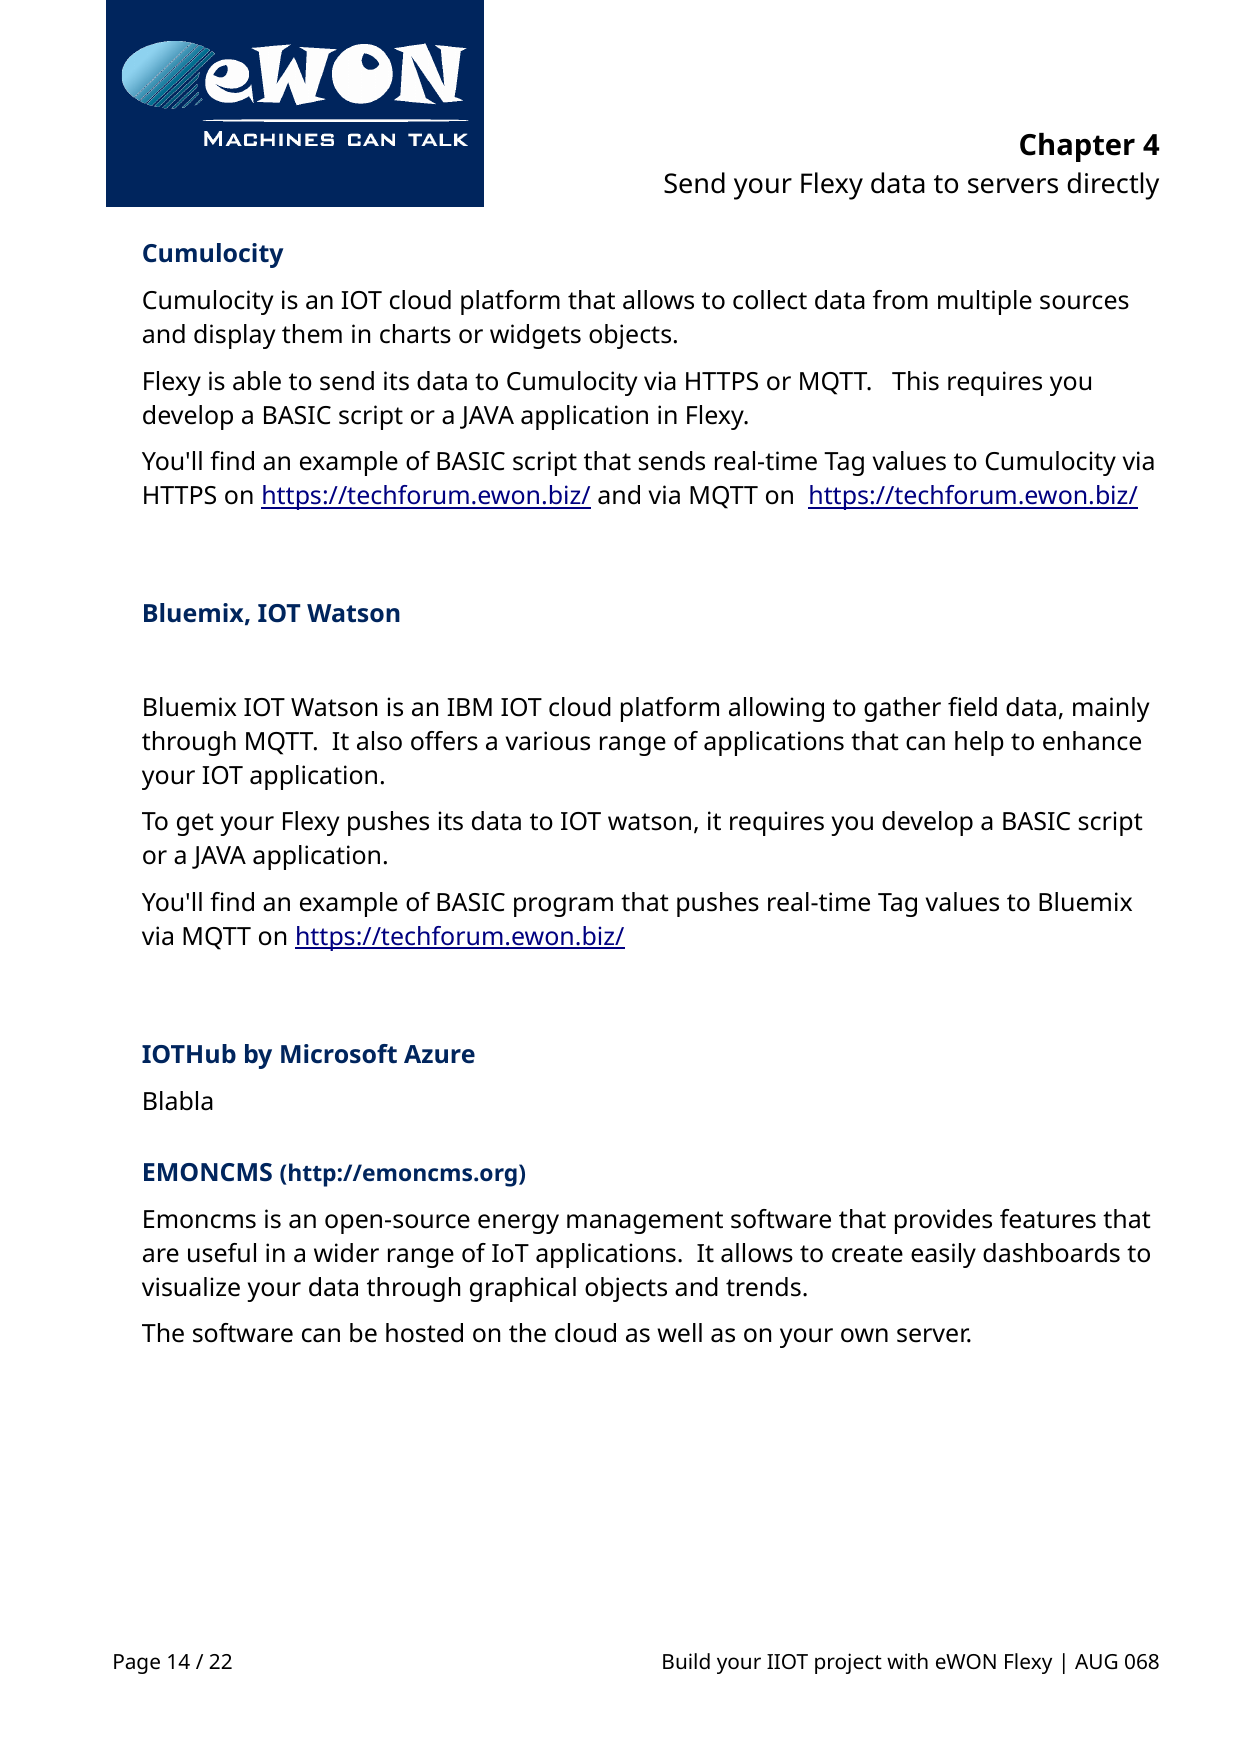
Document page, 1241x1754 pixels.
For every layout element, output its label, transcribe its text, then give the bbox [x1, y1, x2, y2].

subtitle IOTHub by Microsoft Azure [139, 1037, 1165, 1071]
text The software can be hosted on the cloud as well as on your own server. [142, 1316, 1165, 1350]
subtitle Cumulocity [139, 236, 1165, 270]
subtitle EMONCMS (http://emoncms.org) [139, 1155, 1165, 1189]
text Cumulocity is an IOT cloud platform that allows to collect data from multiple sources and display them in charts or widgets objects. [142, 283, 1165, 351]
text You'll find an example of BASIC script that sends real-time Tag values to Cumulocity via HTTPS on https://techforum.ewon.biz/ and via MQTT on https://techforum.ewon.biz/ [142, 444, 1165, 512]
text Bluemix IOT Watson is an IBM IOT cloud platform allowing to gather field data, mainly through MQTT. It also offers a various range of applications that can help to enhance your IOT application. [142, 689, 1165, 791]
subtitle Bluemix, IOT Watson [139, 596, 1165, 630]
text Emoncms is an open-source energy management software that provides features that are useful in a wider range of IoT applications. It allows to create easily dashboards to visualize your data through graphical objects and trends. [142, 1201, 1165, 1304]
text To get your Flexy pushes its data to IOT watson, it requires you develop a BASIC script or a JAVA application. [142, 804, 1165, 872]
picture [121, 41, 469, 146]
text Flexy is able to send its data to Cumulocity via HTTPS or MQTT. This requires you develop a BASIC script or a JAVA application in Flexy. [142, 363, 1165, 431]
text Blabla [142, 1083, 1165, 1117]
text You'll find an example of BASIC program that pushes real-time Tag values to Bluemix via MQTT on https://techforum.ewon.biz/ [142, 884, 1165, 953]
